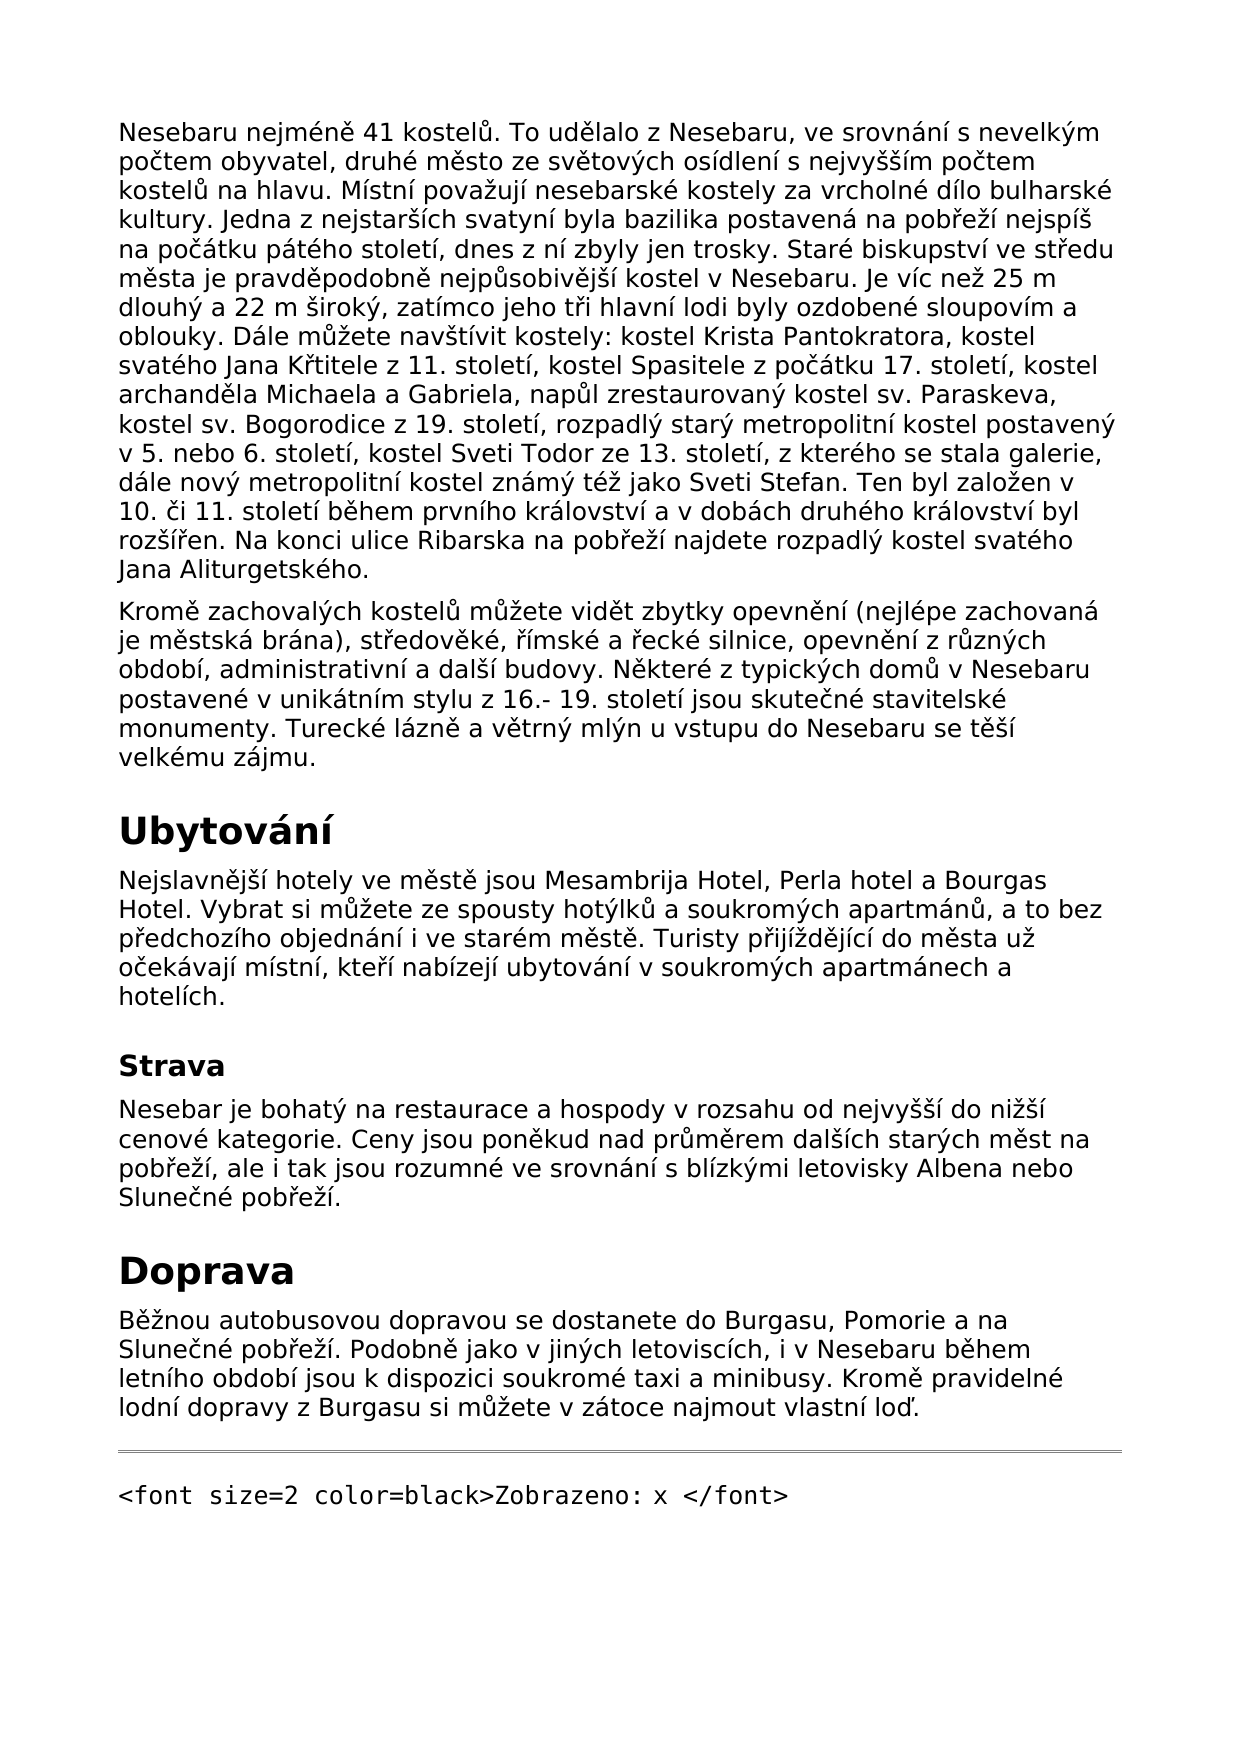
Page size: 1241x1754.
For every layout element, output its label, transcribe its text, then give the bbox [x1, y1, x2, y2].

text Kromě zachovalých kostelů můžete vidět zbytky opevnění (nejlépe zachovaná je městská brána), středověké, římské a řecké silnice, opevnění z různých období, administrativní a další budovy. Některé z typických domů v Nesebaru postavené v unikátním stylu z 16.- 19. století jsou skutečné stavitelské monumenty. Turecké lázně a větrný mlýn u vstupu do Nesebaru se těší velkému zájmu. [118, 597, 1122, 772]
text Nesebaru nejméně 41 kostelů. To udělalo z Nesebaru, ve srovnání s nevelkým počtem obyvatel, druhé město ze světových osídlení s nejvyšším počtem kostelů na hlavu. Místní považují nesebarské kostely za vrcholné dílo bulharské kultury. Jedna z nejstarších svatyní byla bazilika postavená na pobřeží nejspíš na počátku pátého století, dnes z ní zbyly jen trosky. Staré biskupství ve středu města je pravděpodobně nejpůsobivější kostel v Nesebaru. Je víc než 25 m dlouhý a 22 m široký, zatímco jeho tři hlavní lodi byly ozdobené sloupovím a oblouky. Dále můžete navštívit kostely: kostel Krista Pantokratora, kostel svatého Jana Křtitele z 11. století, kostel Spasitele z počátku 17. století, kostel archanděla Michaela a Gabriela, napůl zrestaurovaný kostel sv. Paraskeva, kostel sv. Bogorodice z 19. století, rozpadlý starý metropolitní kostel postavený v 5. nebo 6. století, kostel Sveti Todor ze 13. století, z kterého se stala galerie, dále nový metropolitní kostel známý též jako Sveti Stefan. Ten byl založen v 10. či 11. století během prvního království a v dobách druhého království byl rozšířen. Na konci ulice Ribarska na pobřeží najdete rozpadlý kostel svatého Jana Aliturgetského. [118, 118, 1122, 585]
text Nejslavnější hotely ve městě jsou Mesambrija Hotel, Perla hotel a Bourgas Hotel. Vybrat si můžete ze spousty hotýlků a soukromých apartmánů, a to bez předchozího objednání i ve starém městě. Turisty přijíždějící do města už očekávají místní, kteří nabízejí ubytování v soukromých apartmánech a hotelích. [118, 866, 1122, 1012]
subtitle Doprava [118, 1250, 1122, 1293]
subtitle Ubytování [118, 810, 1122, 853]
text Nesebar je bohatý na restaurace a hospody v rozsahu od nejvyšší do nižší cenové kategorie. Ceny jsou poněkud nad průměrem dalších starých měst na pobřeží, ale i tak jsou rozumné ve srovnání s blízkými letovisky Albena nebo Slunečné pobřeží. [118, 1096, 1122, 1212]
text <font size=2 color=black>Zobrazeno: x </font> [118, 1482, 1122, 1511]
text Běžnou autobusovou dopravou se dostanete do Burgasu, Pomorie a na Slunečné pobřeží. Podobně jako v jiných letoviscích, i v Nesebaru během letního období jsou k dispozici soukromé taxi a minibusy. Kromě pravidelné lodní dopravy z Burgasu si můžete v zátoce najmout vlastní loď. ﻿ [118, 1306, 1122, 1423]
subtitle Strava [118, 1049, 1122, 1083]
